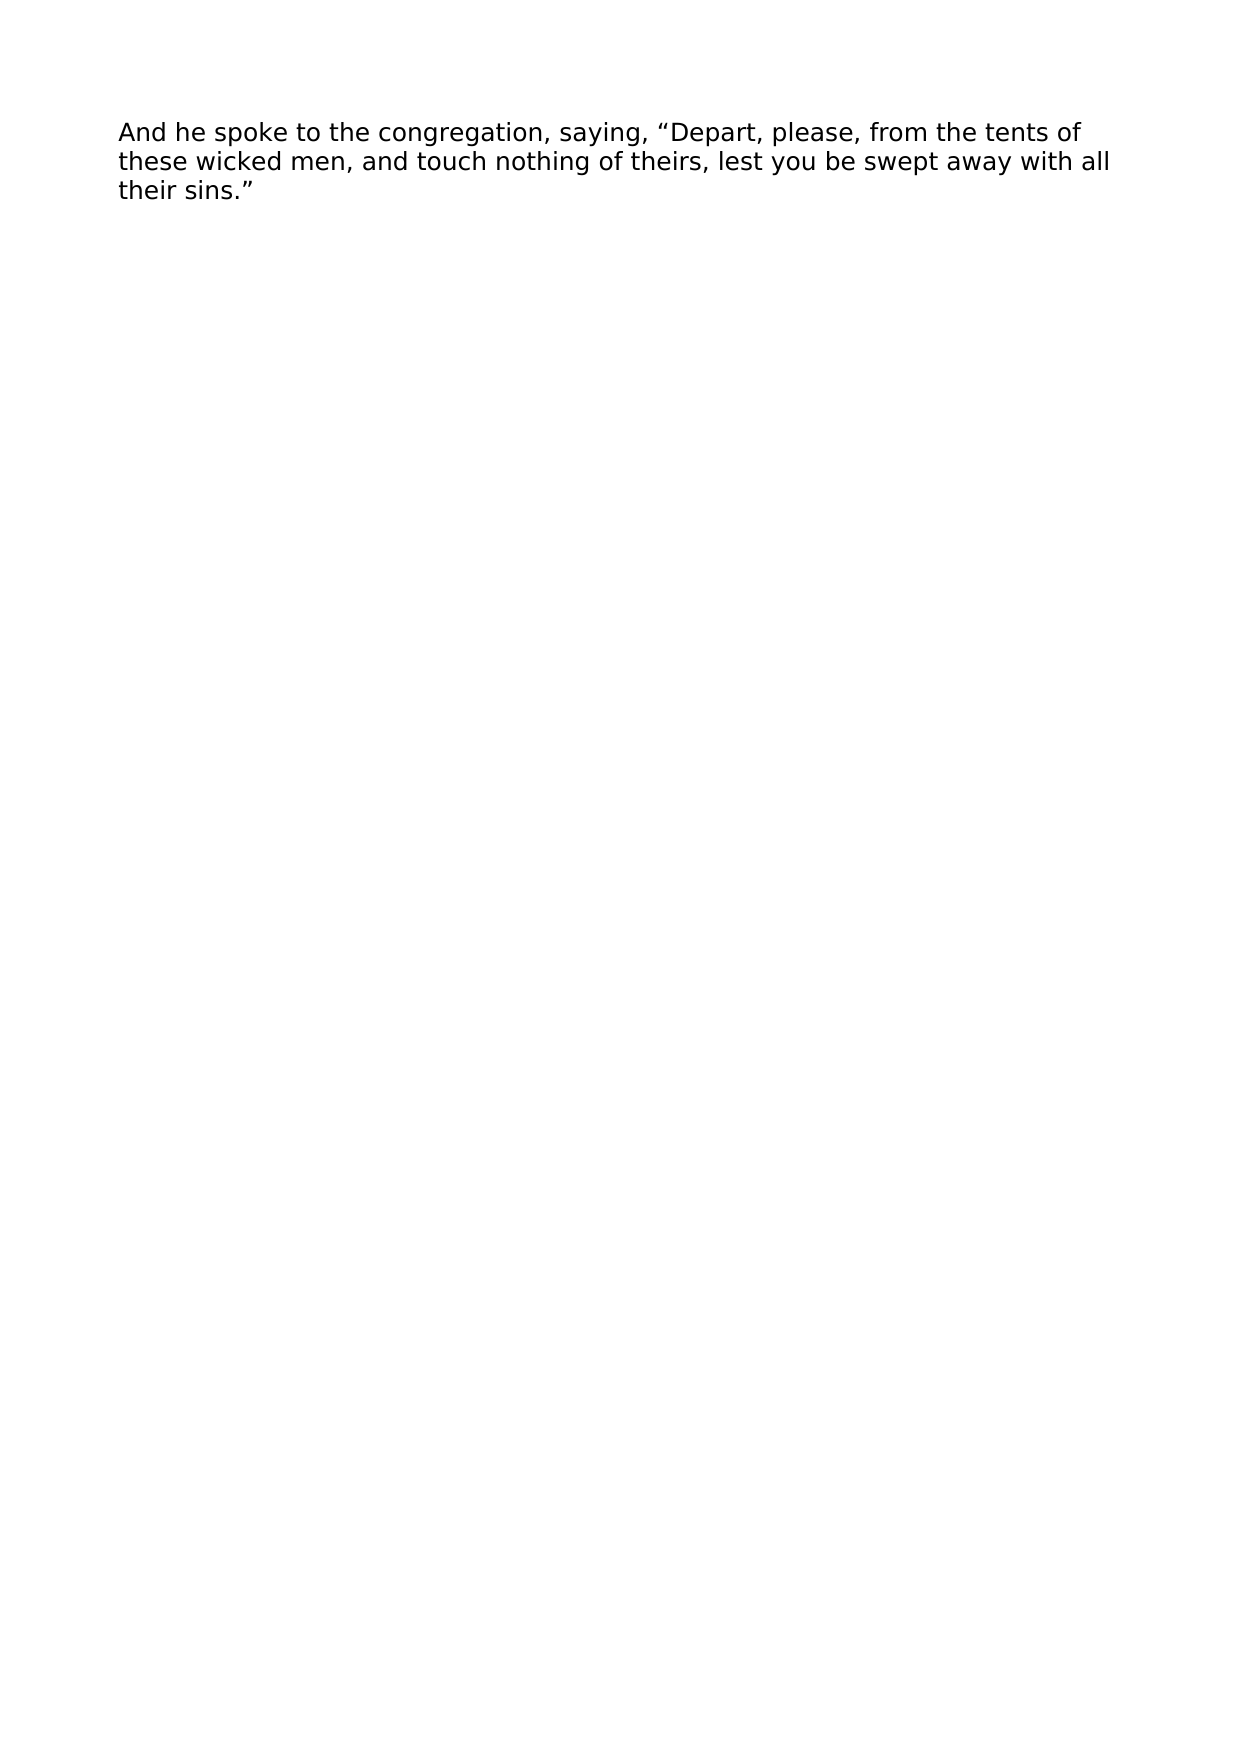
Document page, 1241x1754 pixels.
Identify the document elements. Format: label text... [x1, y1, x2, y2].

text And he spoke to the congregation, saying, “Depart, please, from the tents of these wicked men, and touch nothing of theirs, lest you be swept away with all their sins.” [118, 118, 1122, 206]
